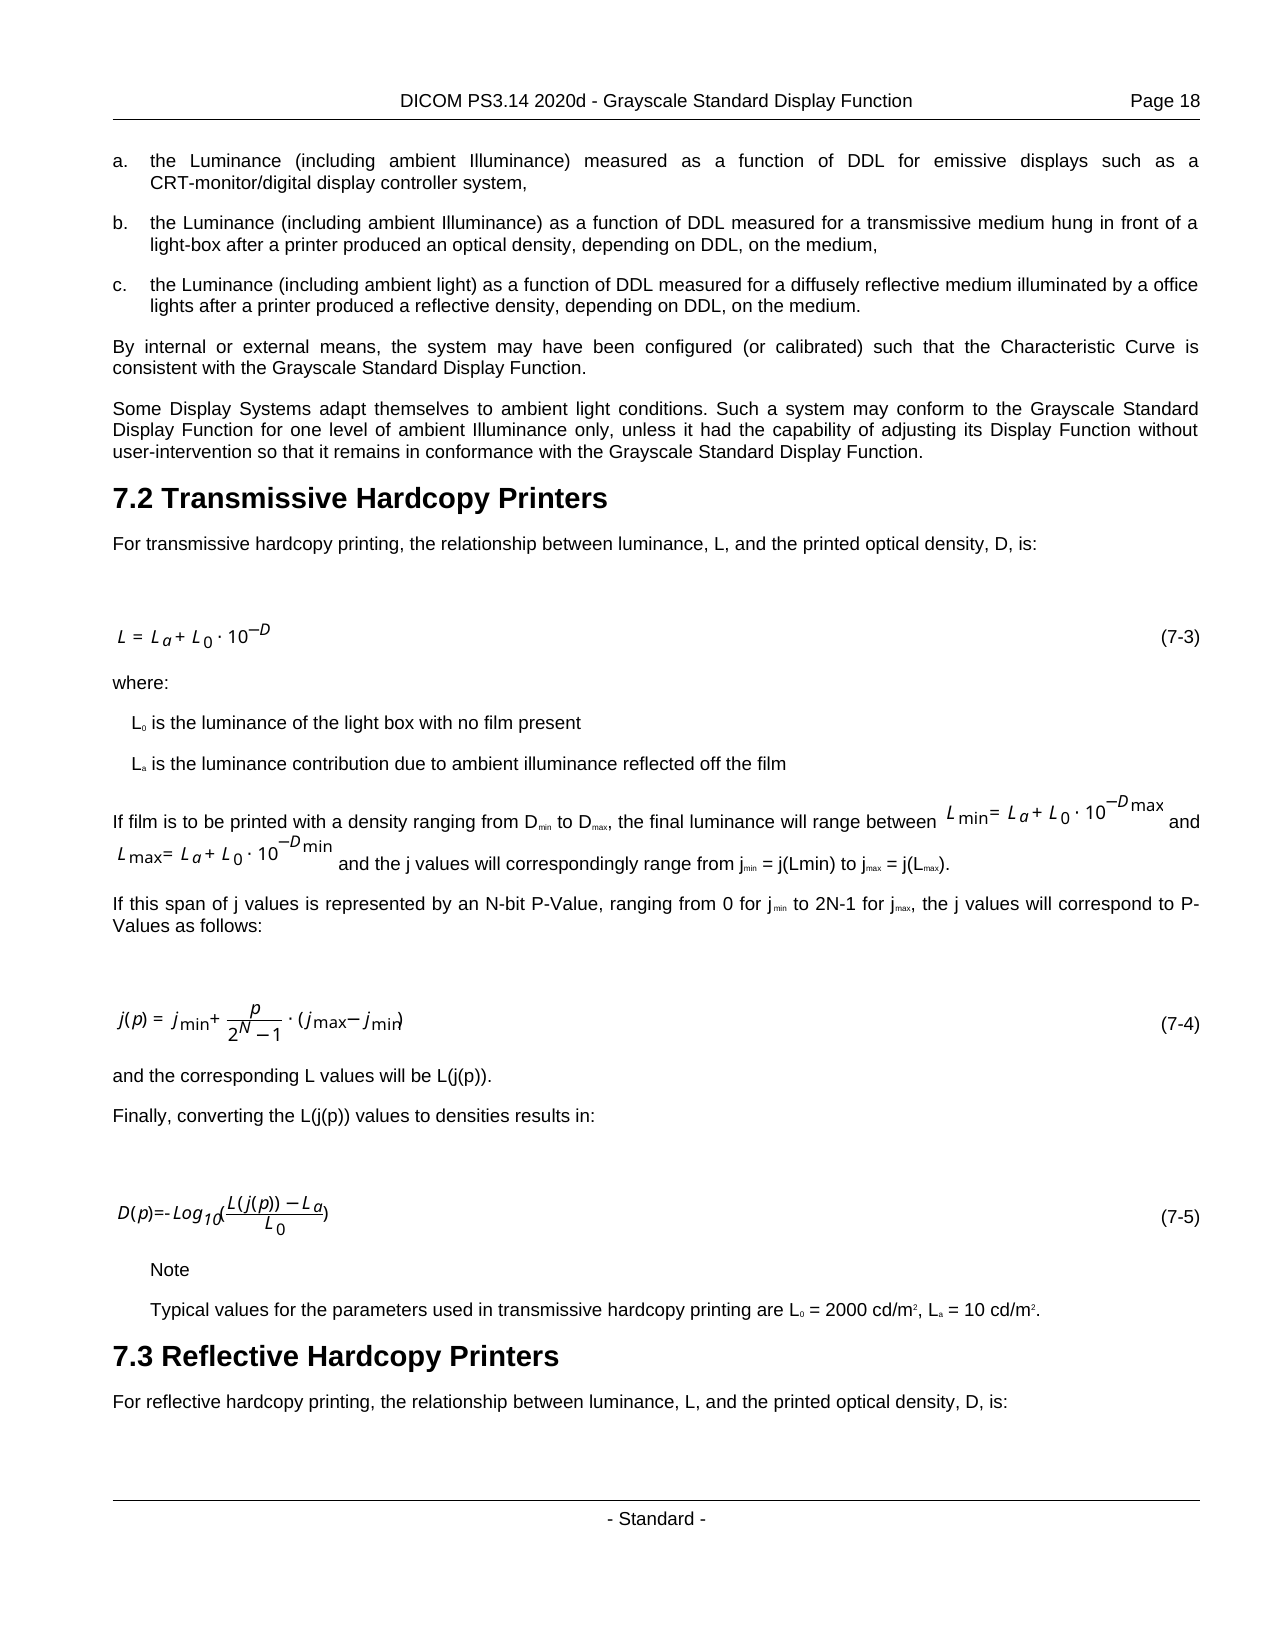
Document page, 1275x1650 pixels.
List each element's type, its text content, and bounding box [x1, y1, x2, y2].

text La is the luminance contribution due to ambient illuminance reflected off the film [131, 752, 1200, 774]
table_header [113, 1002, 1132, 1046]
text For transmissive hardcopy printing, the relationship between luminance, L, and the printed optical density, D, is: [112, 533, 1200, 555]
text Some Display Systems adapt themselves to ambient light conditions. Such a system may conform to the Grayscale Standard Display Function for one level of ambient Illuminance only, unless it had the capability of adjusting its Display Function without user-intervention so that it remains in conformance with the Grayscale Standard Display Function. [112, 397, 1200, 462]
text 7.2 Transmissive Hardcopy Printers [112, 481, 1200, 514]
table_header (7-5) [1132, 1193, 1200, 1240]
table_header (7-4) [1132, 1002, 1200, 1046]
text 7.3 Reflective Hardcopy Printers [112, 1339, 1200, 1373]
text b. the Luminance (including ambient Illuminance) as a function of DDL measured for a transmissive medium hung in front of a light-box after a printer produced an optical density, depending on DDL, on the medium, [112, 212, 1200, 255]
text and the corresponding L values will be L(j(p)). [112, 1065, 1200, 1086]
text where: [112, 672, 1200, 693]
text If this span of j values is represented by an N-bit P-Value, ranging from 0 for jmin to 2N-1 for jmax, the j values will correspond to P-Values as follows: [112, 893, 1200, 936]
table_header (7-3) [1132, 621, 1200, 653]
text Typical values for the parameters used in transmissive hardcopy printing are L0 = 2000 cd/m2, La = 10 cd/m2. [150, 1299, 1162, 1320]
text Finally, converting the L(j(p)) values to densities results in: [112, 1105, 1200, 1127]
text c. the Luminance (including ambient light) as a function of DDL measured for a diffusely reflective medium illuminated by a office lights after a printer produced a reflective density, depending on DDL, on the medium. [112, 274, 1200, 317]
text For reflective hardcopy printing, the relationship between luminance, L, and the printed optical density, D, is: [112, 1391, 1200, 1413]
text a. the Luminance (including ambient Illuminance) measured as a function of DDL for emissive displays such as a CRT-monitor/digital display controller system, [112, 150, 1200, 193]
text Note [150, 1258, 1162, 1280]
text By internal or external means, the system may have been configured (or calibrated) such that the Characteristic Curve is consistent with the Grayscale Standard Display Function. [112, 336, 1200, 379]
text L0 is the luminance of the light box with no film present [131, 712, 1200, 734]
text If film is to be printed with a density ranging from Dmin to Dmax, the final luminance will range between and and the j values will correspondingly range from jmin = j(Lmin) to jmax = j(Lmax). [112, 793, 1200, 874]
table_header [113, 1193, 1132, 1240]
table_header [113, 621, 1132, 653]
